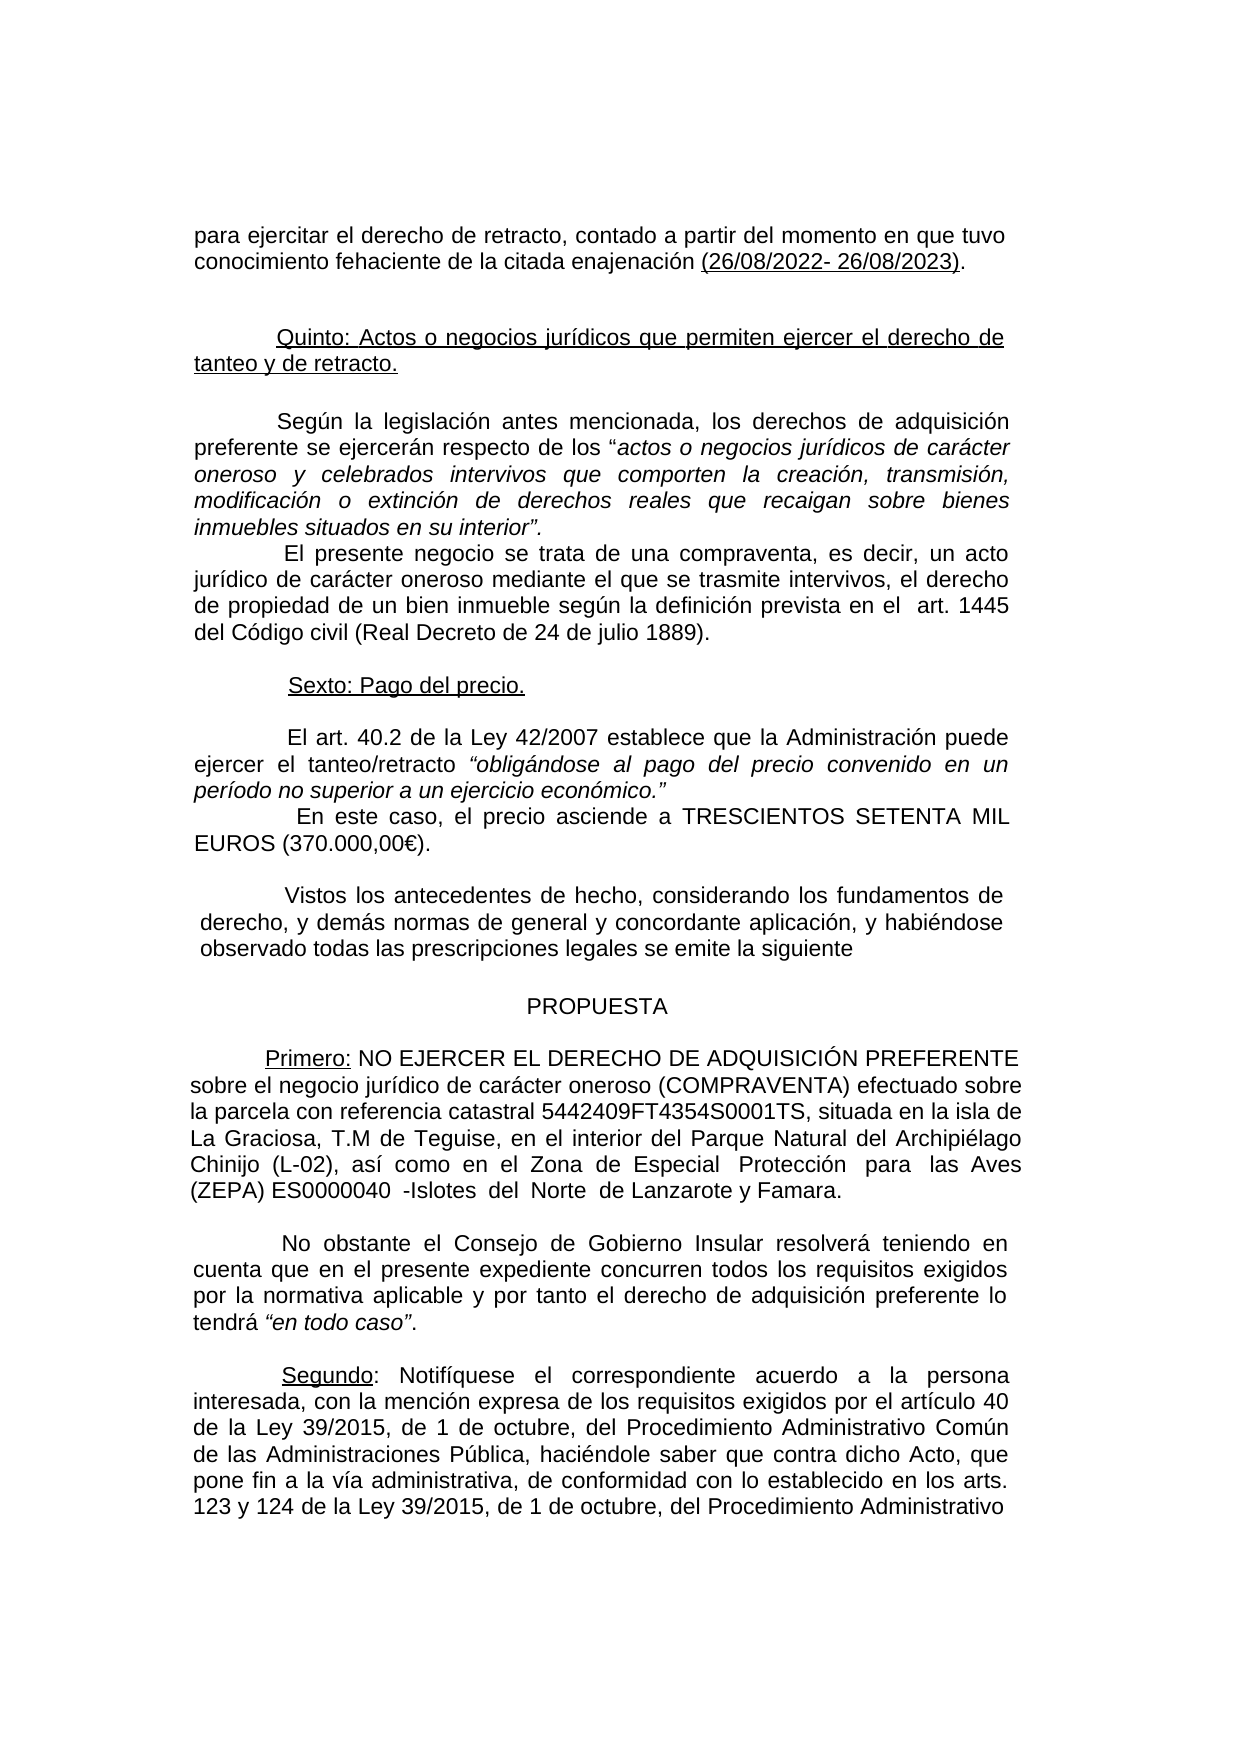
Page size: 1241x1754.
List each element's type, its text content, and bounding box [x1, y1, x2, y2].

text El art. 40.2 de la Ley 42/2007 establece que la Administración puede ejercer el tanteo/retracto “obligándose al pago del precio convenido en un período no superior a un ejercicio económico.” [194, 724, 1009, 803]
text PROPUESTA [175, 993, 1019, 1019]
text Primero: NO EJERCER EL DERECHO DE ADQUISICIÓN PREFERENTE [265, 1046, 1103, 1072]
text El presente negocio se trata de una compraventa, es decir, un acto jurídico de carácter oneroso mediante el que se trasmite intervivos, el derecho de propiedad de un bien inmueble según la definición prevista en el art. 1445 del Código civil (Real Decreto de 24 de julio 1889). [194, 540, 1009, 645]
text En este caso, el precio asciende a TRESCIENTOS SETENTA MIL EUROS (370.000,00€). [194, 803, 1011, 856]
text Quinto: Actos o negocios jurídicos que permiten ejercer el derecho de tanteo y de retracto. [194, 323, 1022, 376]
text No obstante el Consejo de Gobierno Insular resolverá teniendo en cuenta que en el presente expediente concurren todos los requisitos exigidos por la normativa aplicable y por tanto el derecho de adquisición preferente lo tendrá “en todo caso”. [193, 1230, 1008, 1335]
text Sexto: Pago del precio. [288, 672, 1103, 698]
text Según la legislación antes mencionada, los derechos de adquisición preferente se ejercerán respecto de los “actos o negocios jurídicos de carácter oneroso y celebrados intervivos que comporten la creación, transmisión, modificación o extinción de derechos reales que recaigan sobre bienes inmuebles situados en su interior”. [194, 408, 1010, 540]
text para ejercitar el derecho de retracto, contado a partir del momento en que tuvo conocimiento fehaciente de la citada enajenación (26/08/2022- 26/08/2023). [194, 222, 1103, 275]
text sobre el negocio jurídico de carácter oneroso (COMPRAVENTA) efectuado sobre la parcela con referencia catastral 5442409FT4354S0001TS, situada en la isla de La Graciosa, T.M de Teguise, en el interior del Parque Natural del Archipiélago Chinijo (L-02), así como en el Zona de Especial Protección para las Aves (ZEPA) ES0000040 -Islotes del Norte de Lanzarote y Famara. [190, 1072, 1022, 1203]
text Vistos los antecedentes de hecho, considerando los fundamentos de derecho, y demás normas de general y concordante aplicación, y habiéndose observado todas las prescripciones legales se emite la siguiente [200, 882, 1004, 961]
text Segundo: Notifíquese el correspondiente acuerdo a la persona interesada, con la mención expresa de los requisitos exigidos por el artículo 40 de la Ley 39/2015, de 1 de octubre, del Procedimiento Administrativo Común de las Administraciones Pública, haciéndole saber que contra dicho Acto, que pone fin a la vía administrativa, de conformidad con lo establecido en los arts. 123 y 124 de la Ley 39/2015, de 1 de octubre, del Procedimiento Administrativo [193, 1362, 1009, 1520]
